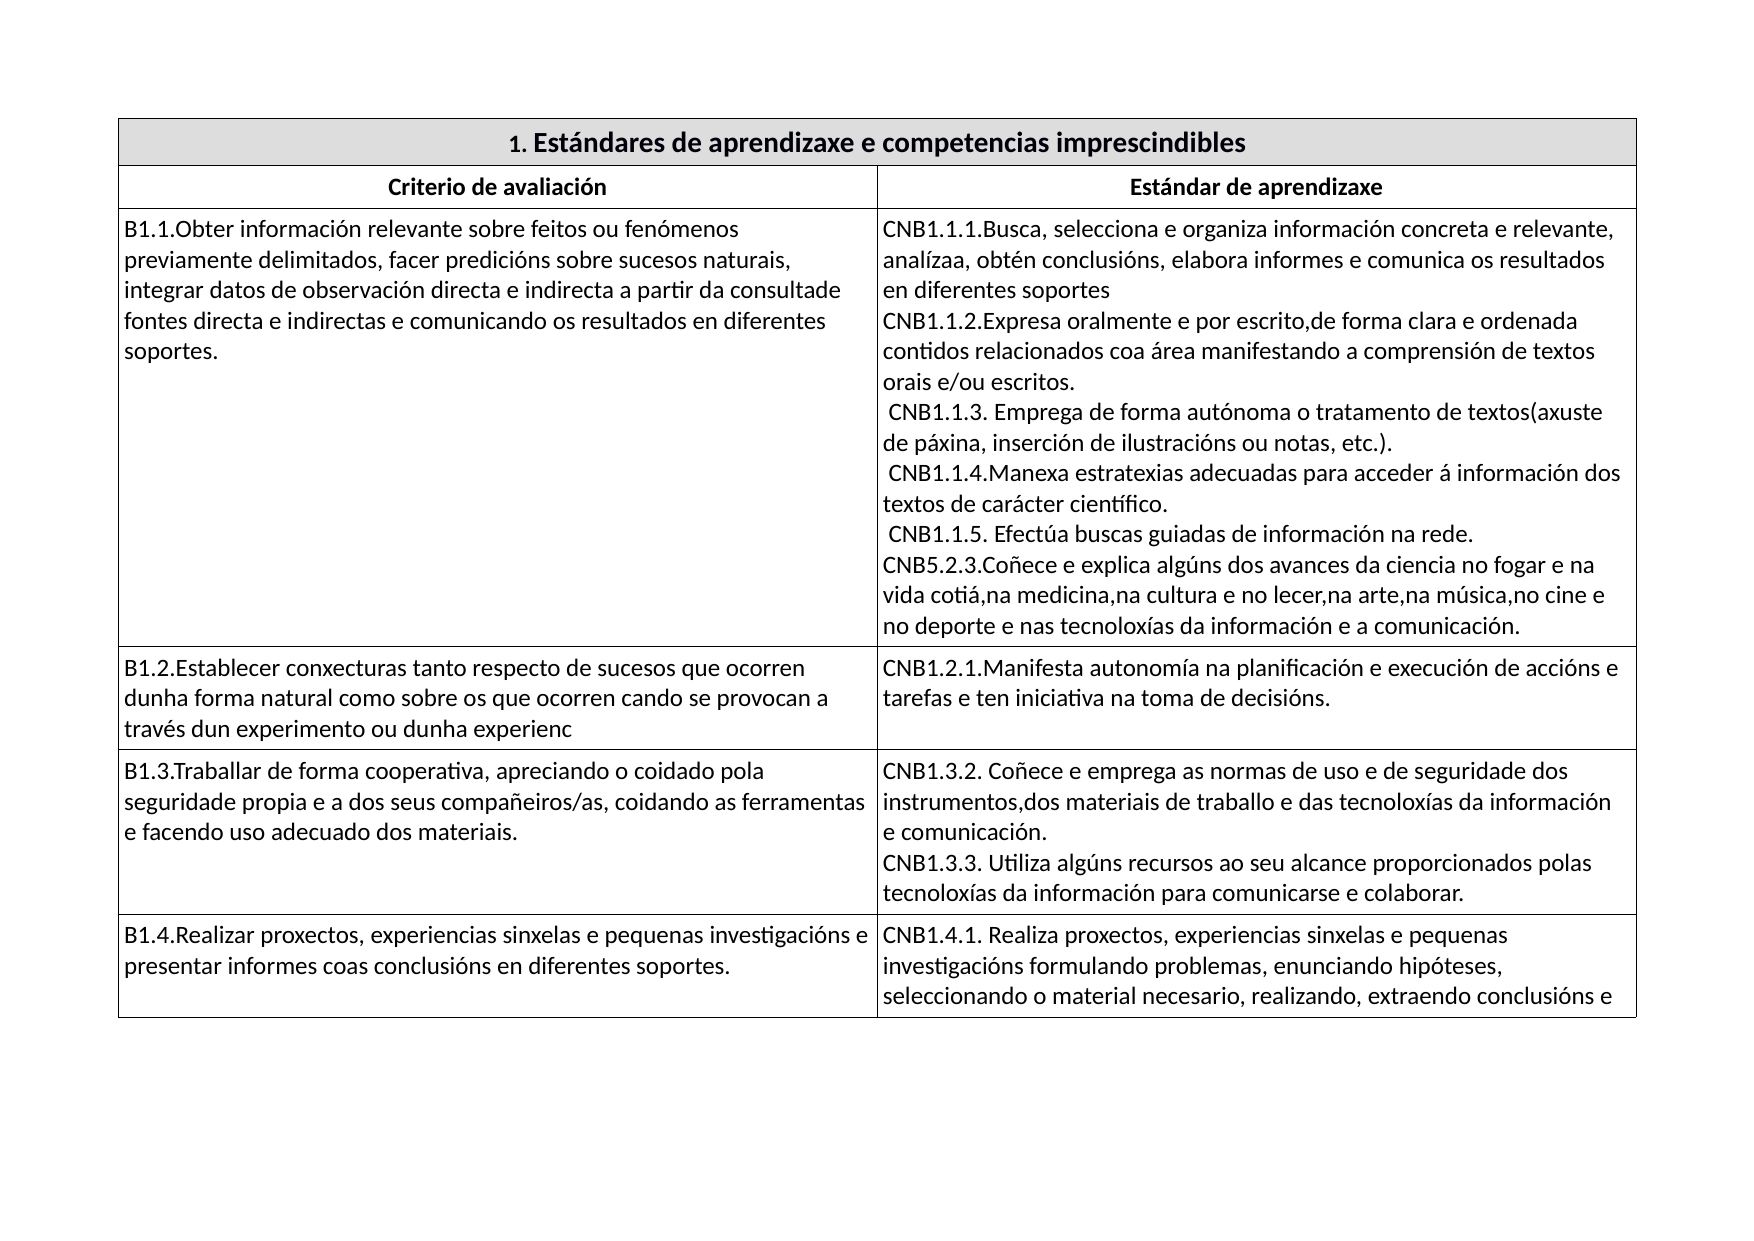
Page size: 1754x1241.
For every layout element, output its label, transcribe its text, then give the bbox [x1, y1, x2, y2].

table_cell CNB1.4.1. Realiza proxectos, experiencias sinxelas e pequenas investigacións formulando problemas, enunciando hipóteses, seleccionando o material necesario, realizando, extraendo conclusións e [878, 915, 1636, 1017]
table_cell CNB1.2.1.Manifesta autonomía na planificación e execución de accións e tarefas e ten iniciativa na toma de decisións. [878, 647, 1636, 749]
table_cell B1.2.Establecer conxecturas tanto respecto de sucesos que ocorren dunha forma natural como sobre os que ocorren cando se provocan a través dun experimento ou dunha experienc [119, 647, 877, 749]
table_cell CNB1.3.2. Coñece e emprega as normas de uso e de seguridade dos instrumentos,dos materiais de traballo e das tecnoloxías da información e comunicación. CNB1.3.3. Utiliza algúns recursos ao seu alcance proporcionados polas tecnoloxías da información para comunicarse e colaborar. [878, 750, 1636, 913]
table_cell Criterio de avaliación [119, 166, 877, 207]
table_cell CNB1.1.1.Busca, selecciona e organiza información concreta e relevante, analízaa, obtén conclusións, elabora informes e comunica os resultados en diferentes soportes CNB1.1.2.Expresa oralmente e por escrito,de forma clara e ordenada contidos relacionados coa área manifestando a comprensión de textos orais e/ou escritos. CNB1.1.3. Emprega de forma autónoma o tratamento de textos(axuste de páxina, inserción de ilustracións ou notas, etc.). CNB1.1.4.Manexa estratexias adecuadas para acceder á información dos textos de carácter científico. CNB1.1.5. Efectúa buscas guiadas de información na rede. CNB5.2.3.Coñece e explica algúns dos avances da ciencia no fogar e na vida cotiá,na medicina,na cultura e no lecer,na arte,na música,no cine e no deporte e nas tecnoloxías da información e a comunicación. [878, 209, 1636, 646]
table_cell B1.4.Realizar proxectos, experiencias sinxelas e pequenas investigacións e presentar informes coas conclusións en diferentes soportes. [119, 915, 877, 1017]
table_header 1. Estándares de aprendizaxe e competencias imprescindibles [119, 119, 1636, 165]
table_cell B1.1.Obter información relevante sobre feitos ou fenómenos previamente delimitados, facer predicións sobre sucesos naturais, integrar datos de observación directa e indirecta a partir da consultade fontes directa e indirectas e comunicando os resultados en diferentes soportes. [119, 209, 877, 646]
table_cell B1.3.Traballar de forma cooperativa, apreciando o coidado pola seguridade propia e a dos seus compañeiros/as, coidando as ferramentas e facendo uso adecuado dos materiais. [119, 750, 877, 913]
table_cell Estándar de aprendizaxe [878, 166, 1636, 207]
